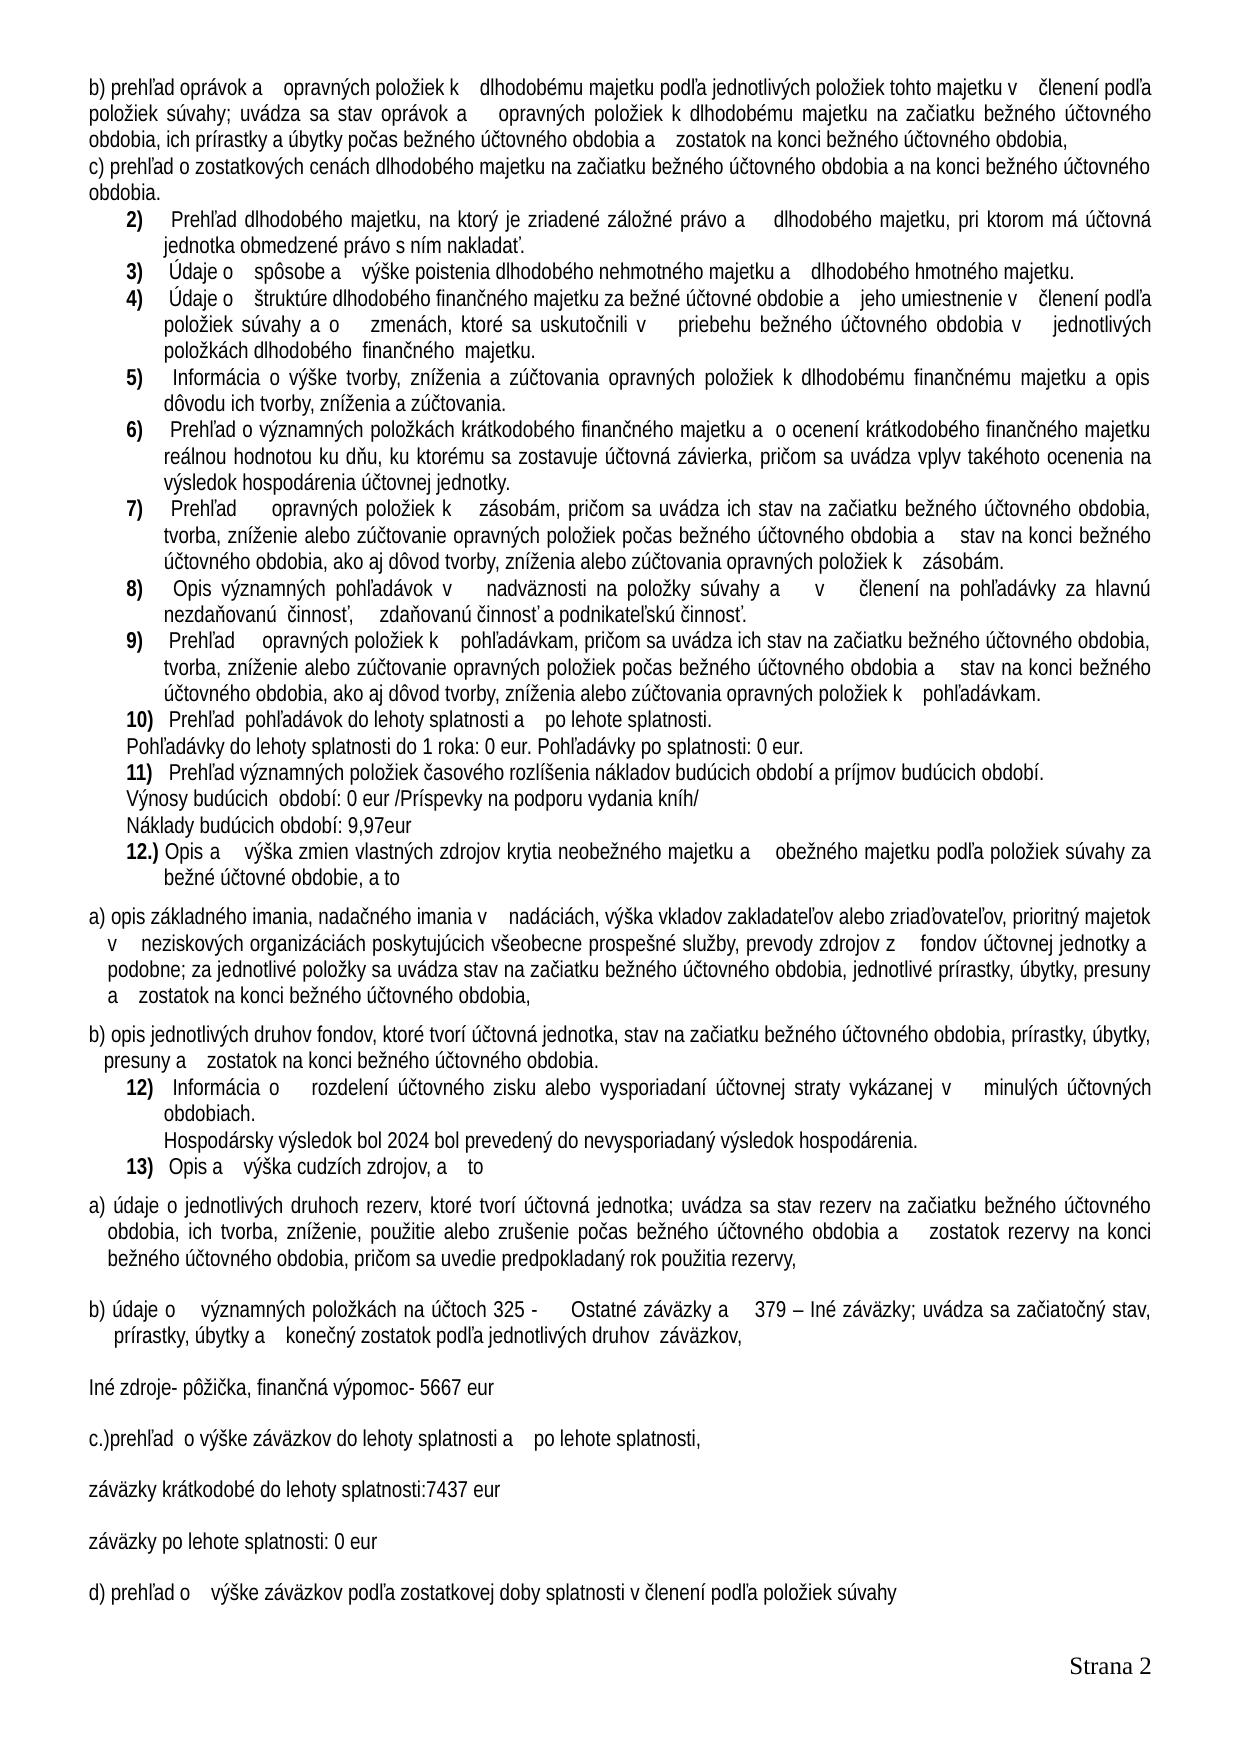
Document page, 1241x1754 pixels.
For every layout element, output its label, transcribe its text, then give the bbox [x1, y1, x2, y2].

text záväzky krátkodobé do lehoty splatnosti:7437 eur [89, 1476, 1152, 1503]
list Informácia o rozdelení účtovného zisku alebo vysporiadaní účtovnej straty vykázanej v minulých účtovných obdobiach. [126, 1074, 1152, 1127]
text b) prehľad oprávok a opravných položiek k dlhodobému majetku podľa jednotlivých položiek tohto majetku v členení podľa položiek súvahy; uvádza sa stav oprávok a opravných položiek k dlhodobému majetku na začiatku bežného účtovného obdobia, ich prírastky a úbytky počas bežného účtovného obdobia a zostatok na konci bežného účtovného obdobia, [89, 74, 1152, 153]
list Prehľad významných položiek časového rozlíšenia nákladov budúcich období a príjmov budúcich období. [126, 759, 1152, 785]
text záväzky po lehote splatnosti: 0 eur [89, 1528, 1152, 1554]
text d) prehľad o výške záväzkov podľa zostatkovej doby splatnosti v členení podľa položiek súvahy [89, 1579, 1152, 1605]
text c.)prehľad o výške záväzkov do lehoty splatnosti a po lehote splatnosti, [89, 1425, 1152, 1451]
list Prehľad dlhodobého majetku, na ktorý je zriadené záložné právo a dlhodobého majetku, pri ktorom má účtovná jednotka obmedzené právo s ním nakladať. [126, 206, 1152, 258]
text b) opis jednotlivých druhov fondov, ktoré tvorí účtovná jednotka, stav na začiatku bežného účtovného obdobia, prírastky, úbytky, presuny a zostatok na konci bežného účtovného obdobia. [89, 1021, 1152, 1074]
text Výnosy budúcich období: 0 eur /Príspevky na podporu vydania kníh/ [126, 785, 1152, 812]
list Prehľad opravných položiek k zásobám, pričom sa uvádza ich stav na začiatku bežného účtovného obdobia, tvorba, zníženie alebo zúčtovanie opravných položiek počas bežného účtovného obdobia a stav na konci bežného účtovného obdobia, ako aj dôvod tvorby, zníženia alebo zúčtovania opravných položiek k zásobám. [126, 495, 1152, 574]
list Prehľad pohľadávok do lehoty splatnosti a po lehote splatnosti. [126, 706, 1152, 733]
list Údaje o spôsobe a výške poistenia dlhodobého nehmotného majetku a dlhodobého hmotného majetku. [126, 258, 1152, 284]
text a) opis základného imania, nadačného imania v nadáciách, výška vkladov zakladateľov alebo zriaďovateľov, prioritný majetok v neziskových organizáciách poskytujúcich všeobecne prospešné služby, prevody zdrojov z fondov účtovnej jednotky a podobne; za jednotlivé položky sa uvádza stav na začiatku bežného účtovného obdobia, jednotlivé prírastky, úbytky, presuny a zostatok na konci bežného účtovného obdobia, [89, 903, 1152, 1009]
list Prehľad o významných položkách krátkodobého finančného majetku a o ocenení krátkodobého finančného majetku reálnou hodnotou ku dňu, ku ktorému sa zostavuje účtovná závierka, pričom sa uvádza vplyv takéhoto ocenenia na výsledok hospodárenia účtovnej jednotky. [126, 416, 1152, 495]
list Prehľad opravných položiek k pohľadávkam, pričom sa uvádza ich stav na začiatku bežného účtovného obdobia, tvorba, zníženie alebo zúčtovanie opravných položiek počas bežného účtovného obdobia a stav na konci bežného účtovného obdobia, ako aj dôvod tvorby, zníženia alebo zúčtovania opravných položiek k pohľadávkam. [126, 627, 1152, 706]
text Pohľadávky do lehoty splatnosti do 1 roka: 0 eur. Pohľadávky po splatnosti: 0 eur. [126, 733, 1152, 759]
list Opis významných pohľadávok v nadväznosti na položky súvahy a v členení na pohľadávky za hlavnú nezdaňovanú činnosť, zdaňovanú činnosť a podnikateľskú činnosť. [126, 574, 1152, 627]
list Informácia o výške tvorby, zníženia a zúčtovania opravných položiek k dlhodobému finančnému majetku a opis dôvodu ich tvorby, zníženia a zúčtovania. [126, 364, 1152, 416]
text Iné zdroje- pôžička, finančná výpomoc- 5667 eur [89, 1373, 1152, 1400]
text b) údaje o významných položkách na účtoch 325 - Ostatné záväzky a 379 – Iné záväzky; uvádza sa začiatočný stav, prírastky, úbytky a konečný zostatok podľa jednotlivých druhov záväzkov, [89, 1296, 1152, 1348]
text Hospodársky výsledok bol 2024 bol prevedený do nevysporiadaný výsledok hospodárenia. [164, 1127, 1152, 1153]
list Opis a výška cudzích zdrojov, a to [126, 1153, 1152, 1179]
text c) prehľad o zostatkových cenách dlhodobého majetku na začiatku bežného účtovného obdobia a na konci bežného účtovného obdobia. [89, 153, 1152, 206]
text Náklady budúcich období: 9,97eur [126, 812, 1152, 838]
list Údaje o štruktúre dlhodobého finančného majetku za bežné účtovné obdobie a jeho umiestnenie v členení podľa položiek súvahy a o zmenách, ktoré sa uskutočnili v priebehu bežného účtovného obdobia v jednotlivých položkách dlhodobého finančného majetku. [126, 284, 1152, 364]
text a) údaje o jednotlivých druhoch rezerv, ktoré tvorí účtovná jednotka; uvádza sa stav rezerv na začiatku bežného účtovného obdobia, ich tvorba, zníženie, použitie alebo zrušenie počas bežného účtovného obdobia a zostatok rezervy na konci bežného účtovného obdobia, pričom sa uvedie predpokladaný rok použitia rezervy, [89, 1192, 1152, 1271]
text 12.) Opis a výška zmien vlastných zdrojov krytia neobežného majetku a obežného majetku podľa položiek súvahy za bežné účtovné obdobie, a to [126, 838, 1152, 891]
